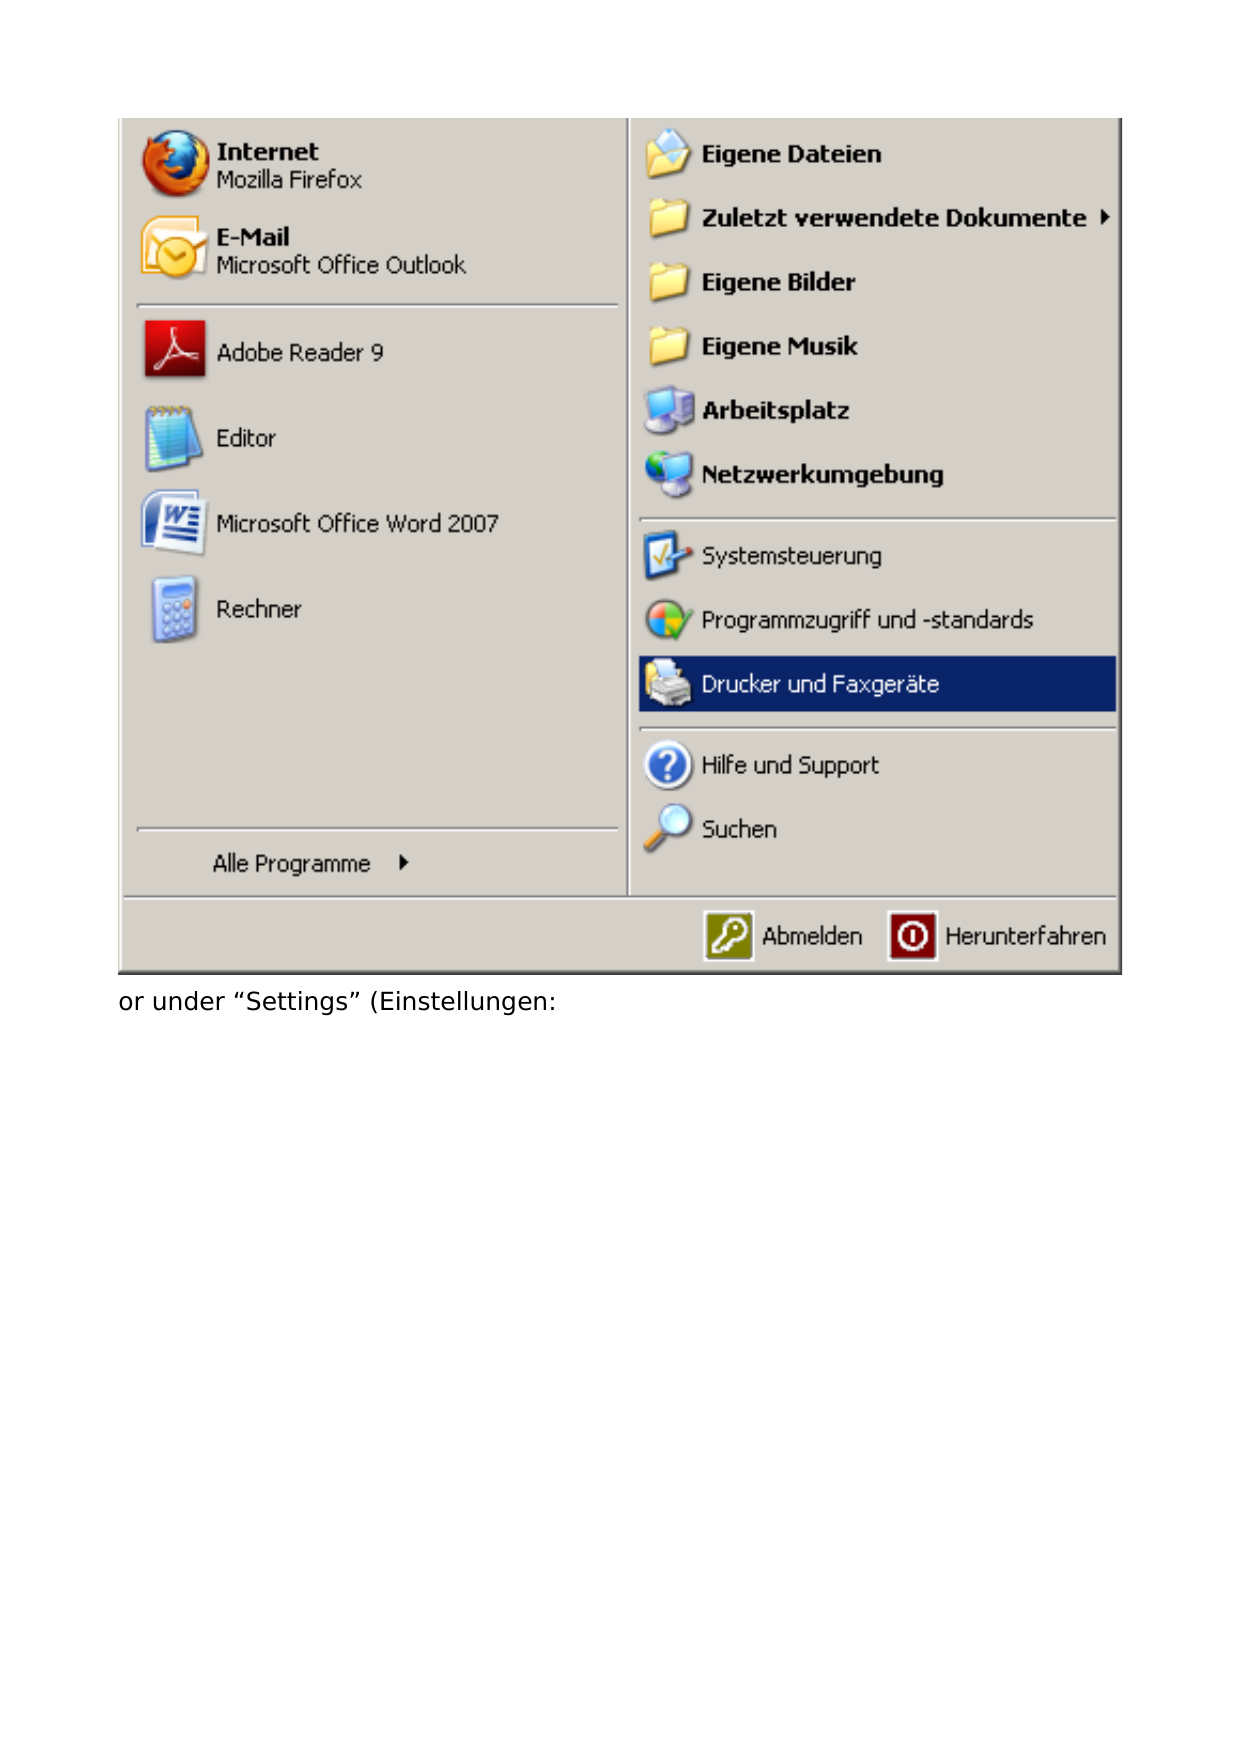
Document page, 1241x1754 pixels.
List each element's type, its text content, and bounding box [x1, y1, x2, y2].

picture [118, 118, 1123, 975]
text or under “Settings” (Einstellungen: [118, 987, 1122, 1016]
